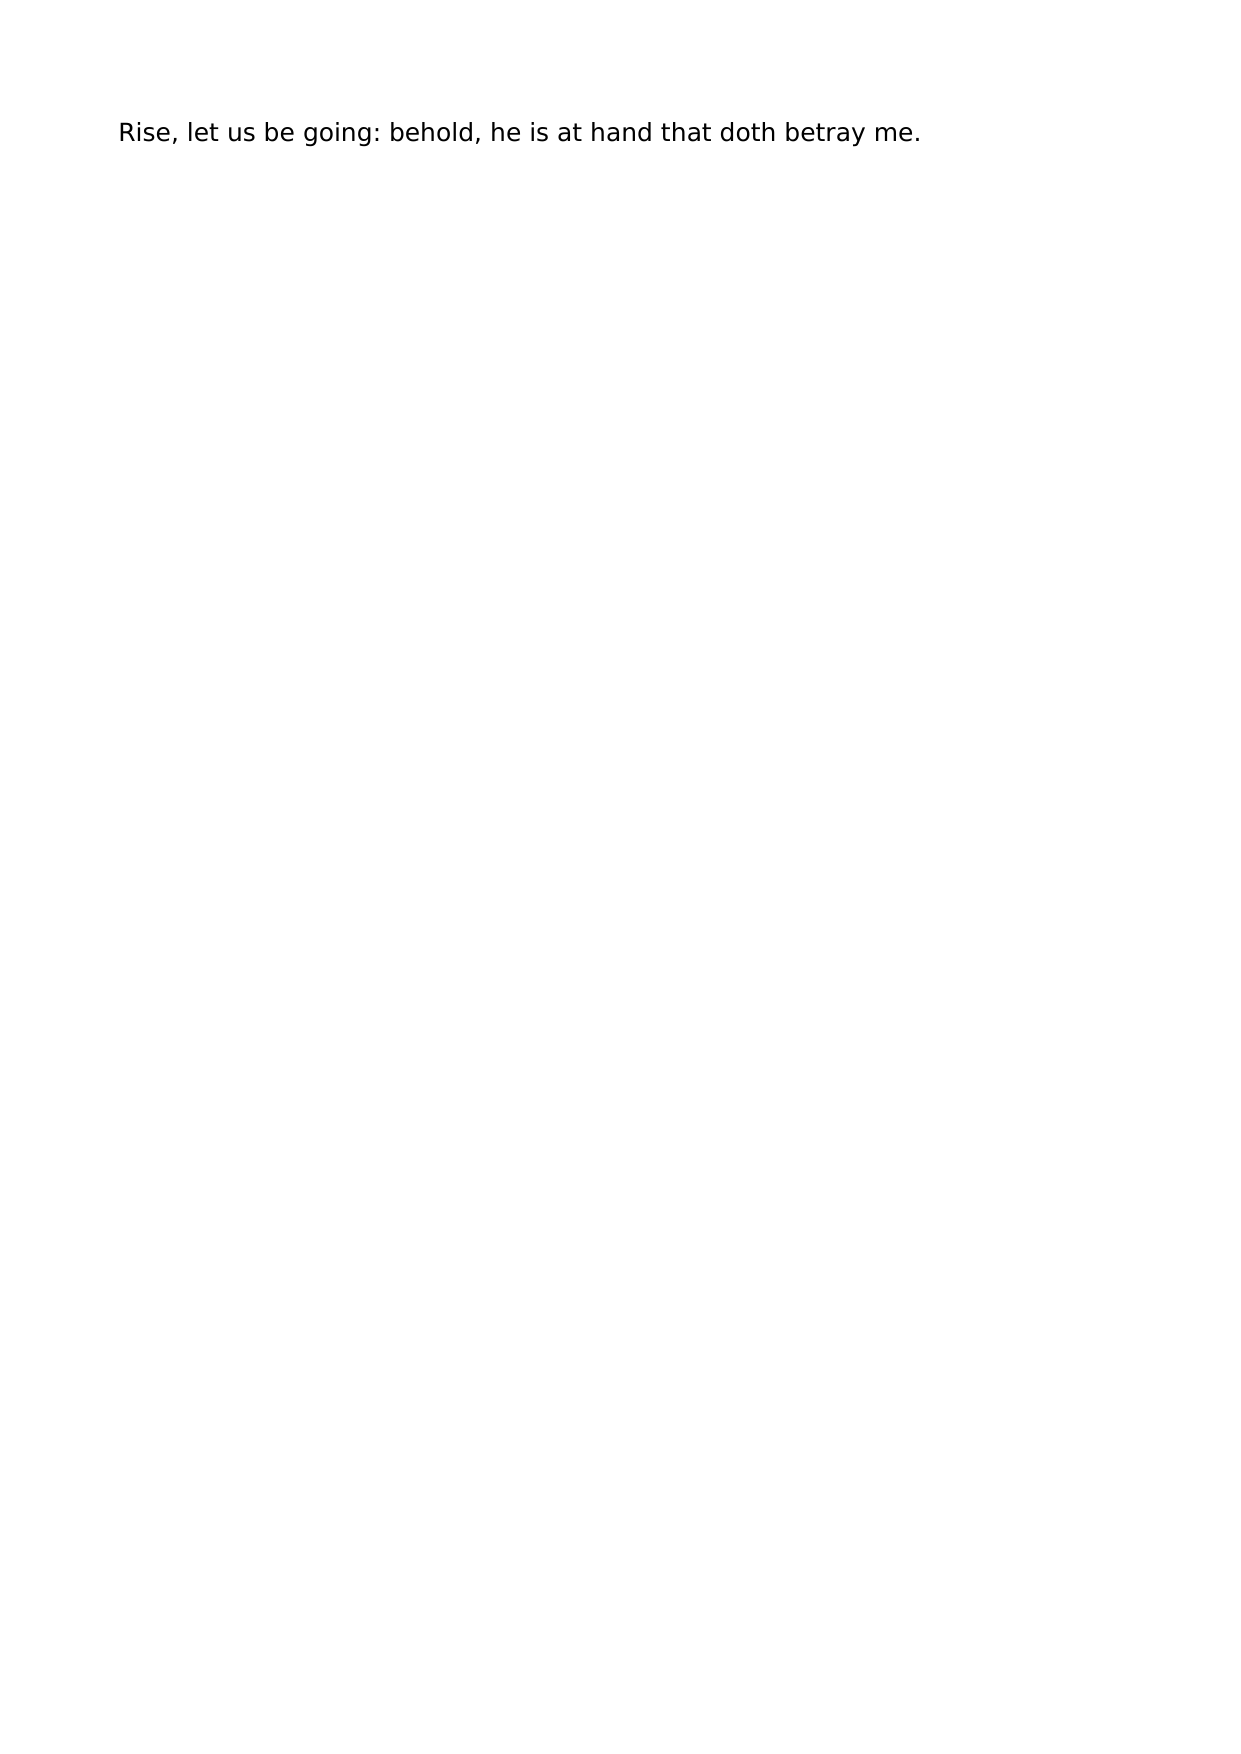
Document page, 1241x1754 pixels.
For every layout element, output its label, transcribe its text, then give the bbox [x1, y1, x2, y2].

text Rise, let us be going: behold, he is at hand that doth betray me. [118, 118, 1122, 147]
